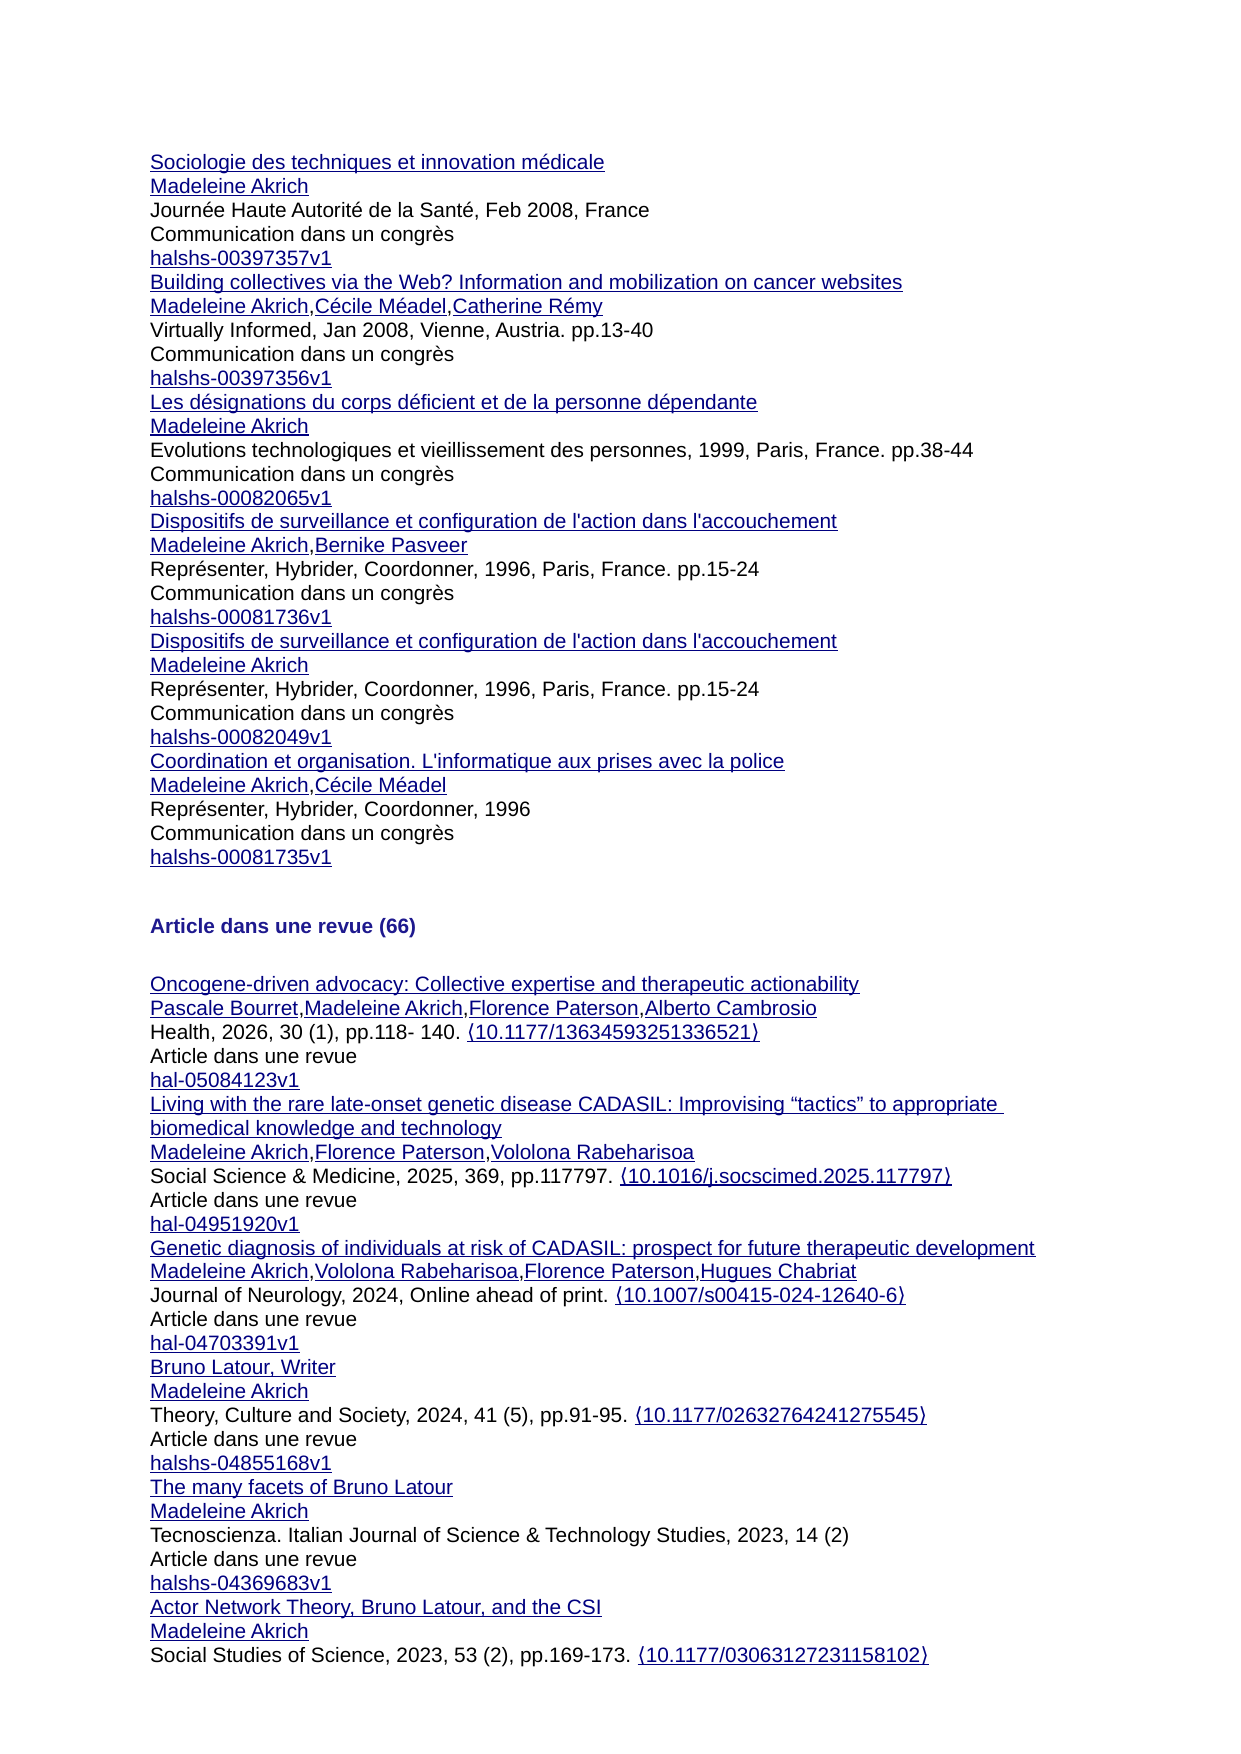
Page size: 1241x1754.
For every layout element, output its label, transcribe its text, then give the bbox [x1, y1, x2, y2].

table_cell Actor Network Theory, Bruno Latour, and the CSI Madeleine Akrich Social Studies of Science, 2023, 53 (2), pp.169-173. ⟨10.1177/03063127231158102⟩ [150, 1595, 1090, 1667]
table_header Oncogene-driven advocacy: Collective expertise and therapeutic actionability Pascale Bourret,Madeleine Akrich,Florence Paterson,Alberto Cambrosio Health, 2026, 30 (1), pp.118- 140. ⟨10.1177/13634593251336521⟩ Article dans une revue hal-05084123v1 [150, 972, 1090, 1092]
subtitle Article dans une revue (66) [150, 913, 1090, 937]
table_cell Dispositifs de surveillance et configuration de l'action dans l'accouchement Madeleine Akrich Représenter, Hybrider, Coordonner, 1996, Paris, France. pp.15-24 Communication dans un congrès halshs-00082049v1 [150, 629, 1090, 749]
table_cell The many facets of Bruno Latour Madeleine Akrich Tecnoscienza. Italian Journal of Science & Technology Studies, 2023, 14 (2) Article dans une revue halshs-04369683v1 [150, 1475, 1090, 1595]
table_cell Living with the rare late-onset genetic disease CADASIL: Improvising “tactics” to appropriate biomedical knowledge and technology Madeleine Akrich,Florence Paterson,Vololona Rabeharisoa Social Science & Medicine, 2025, 369, pp.117797. ⟨10.1016/j.socscimed.2025.117797⟩ Article dans une revue hal-04951920v1 [150, 1092, 1090, 1235]
table_cell Les désignations du corps déficient et de la personne dépendante Madeleine Akrich Evolutions technologiques et vieillissement des personnes, 1999, Paris, France. pp.38-44 Communication dans un congrès halshs-00082065v1 [150, 390, 1090, 509]
table_cell Sociologie des techniques et innovation médicale Madeleine Akrich Journée Haute Autorité de la Santé, Feb 2008, France Communication dans un congrès halshs-00397357v1 [150, 150, 1090, 270]
table_cell Dispositifs de surveillance et configuration de l'action dans l'accouchement Madeleine Akrich,Bernike Pasveer Représenter, Hybrider, Coordonner, 1996, Paris, France. pp.15-24 Communication dans un congrès halshs-00081736v1 [150, 509, 1090, 629]
table_cell Bruno Latour, Writer Madeleine Akrich Theory, Culture and Society, 2024, 41 (5), pp.91-95. ⟨10.1177/02632764241275545⟩ Article dans une revue halshs-04855168v1 [150, 1355, 1090, 1475]
table_cell Genetic diagnosis of individuals at risk of CADASIL: prospect for future therapeutic development Madeleine Akrich,Vololona Rabeharisoa,Florence Paterson,Hugues Chabriat Journal of Neurology, 2024, Online ahead of print. ⟨10.1007/s00415-024-12640-6⟩ Article dans une revue hal-04703391v1 [150, 1235, 1090, 1355]
table_cell Coordination et organisation. L'informatique aux prises avec la police Madeleine Akrich,Cécile Méadel Représenter, Hybrider, Coordonner, 1996 Communication dans un congrès halshs-00081735v1 [150, 749, 1090, 869]
table_cell Building collectives via the Web? Information and mobilization on cancer websites Madeleine Akrich,Cécile Méadel,Catherine Rémy Virtually Informed, Jan 2008, Vienne, Austria. pp.13-40 Communication dans un congrès halshs-00397356v1 [150, 270, 1090, 389]
